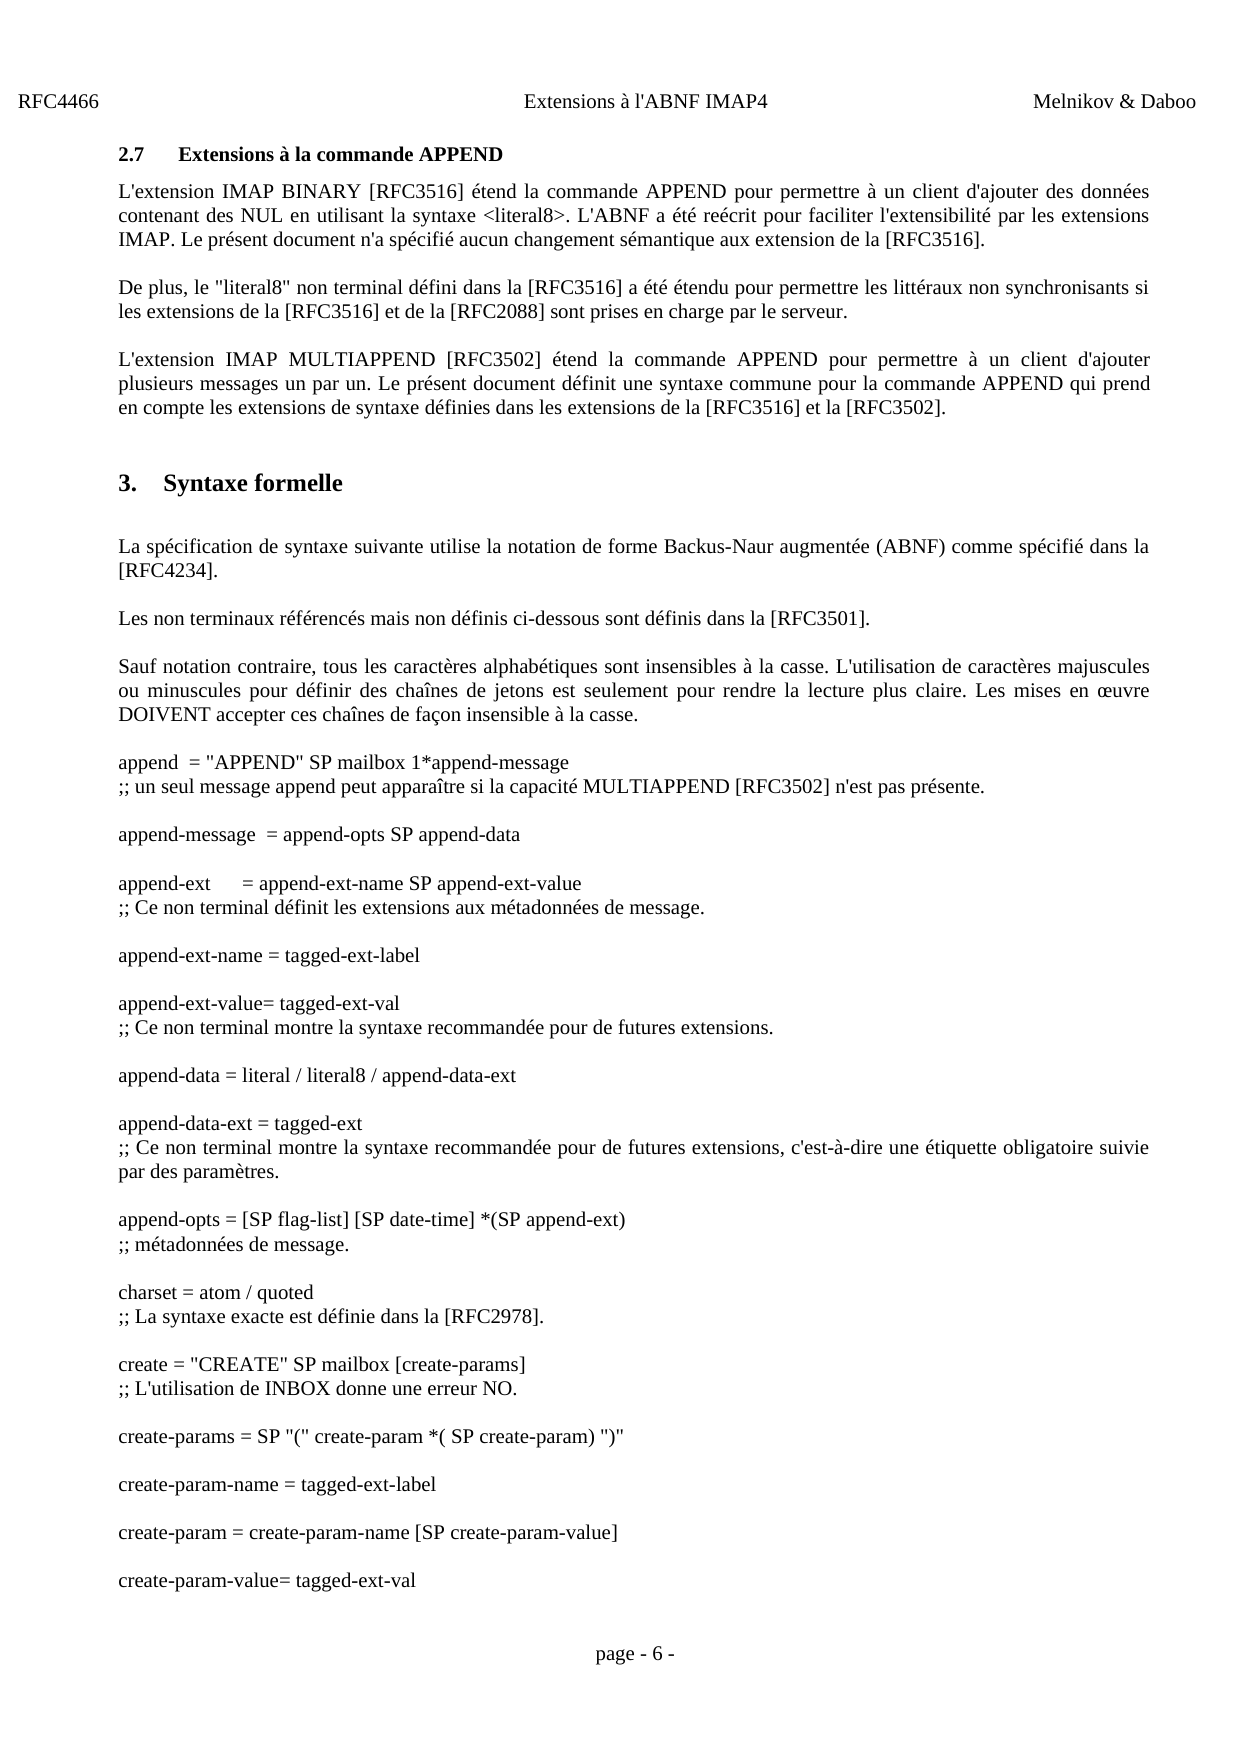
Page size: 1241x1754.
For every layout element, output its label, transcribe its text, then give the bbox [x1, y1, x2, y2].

text append-ext-name = tagged-ext-label [118, 943, 1152, 967]
text append = "APPEND" SP mailbox 1*append-message [118, 750, 1152, 774]
subtitle 3. Syntaxe formelle [118, 468, 1152, 497]
subtitle 2.7 Extensions à la commande APPEND [118, 142, 1152, 166]
text ;; Ce non terminal montre la syntaxe recommandée pour de futures extensions. [118, 1015, 1152, 1039]
text create-param = create-param-name [SP create-param-value] [118, 1520, 1152, 1544]
text Sauf notation contraire, tous les caractères alphabétiques sont insensibles à la casse. L'utilisation de caractères majuscules ou minuscules pour définir des chaînes de jetons est seulement pour rendre la lecture plus claire. Les mises en œuvre DOIVENT accepter ces chaînes de façon insensible à la casse. [118, 654, 1152, 726]
text La spécification de syntaxe suivante utilise la notation de forme Backus-Naur augmentée (ABNF) comme spécifié dans la [RFC4234]. [118, 534, 1152, 582]
text ;; métadonnées de message. [118, 1231, 1152, 1256]
text create-param-name = tagged-ext-label [118, 1472, 1152, 1496]
text ;; Ce non terminal montre la syntaxe recommandée pour de futures extensions, c'est-à-dire une étiquette obligatoire suivie par des paramètres. [118, 1135, 1152, 1183]
text ;; La syntaxe exacte est définie dans la [RFC2978]. [118, 1304, 1152, 1328]
text De plus, le "literal8" non terminal défini dans la [RFC3516] a été étendu pour permettre les littéraux non synchronisants si les extensions de la [RFC3516] et de la [RFC2088] sont prises en charge par le serveur. [118, 275, 1152, 323]
text L'extension IMAP MULTIAPPEND [RFC3502] étend la commande APPEND pour permettre à un client d'ajouter plusieurs messages un par un. Le présent document définit une syntaxe commune pour la commande APPEND qui prend en compte les extensions de syntaxe définies dans les extensions de la [RFC3516] et la [RFC3502]. [118, 347, 1152, 419]
text L'extension IMAP BINARY [RFC3516] étend la commande APPEND pour permettre à un client d'ajouter des données contenant des NUL en utilisant la syntaxe <literal8>. L'ABNF a été reécrit pour faciliter l'extensibilité par les extensions IMAP. Le présent document n'a spécifié aucun changement sémantique aux extension de la [RFC3516]. [118, 179, 1152, 251]
text append-opts = [SP flag-list] [SP date-time] *(SP append-ext) [118, 1207, 1152, 1231]
text append-ext = append-ext-name SP append-ext-value [118, 871, 1152, 894]
text append-message = append-opts SP append-data [118, 822, 1152, 846]
text ;; L'utilisation de INBOX donne une erreur NO. [118, 1376, 1152, 1400]
text ;; Ce non terminal définit les extensions aux métadonnées de message. [118, 894, 1152, 919]
text ;; un seul message append peut apparaître si la capacité MULTIAPPEND [RFC3502] n'est pas présente. [118, 774, 1152, 798]
text create-params = SP "(" create-param *( SP create-param) ")" [118, 1424, 1152, 1448]
text append-data = literal / literal8 / append-data-ext [118, 1063, 1152, 1087]
text create-param-value= tagged-ext-val [118, 1568, 1152, 1592]
text append-data-ext = tagged-ext [118, 1111, 1152, 1135]
text charset = atom / quoted [118, 1279, 1152, 1304]
text append-ext-value= tagged-ext-val [118, 991, 1152, 1015]
text Les non terminaux référencés mais non définis ci-dessous sont définis dans la [RFC3501]. [118, 606, 1152, 630]
text create = "CREATE" SP mailbox [create-params] [118, 1352, 1152, 1376]
